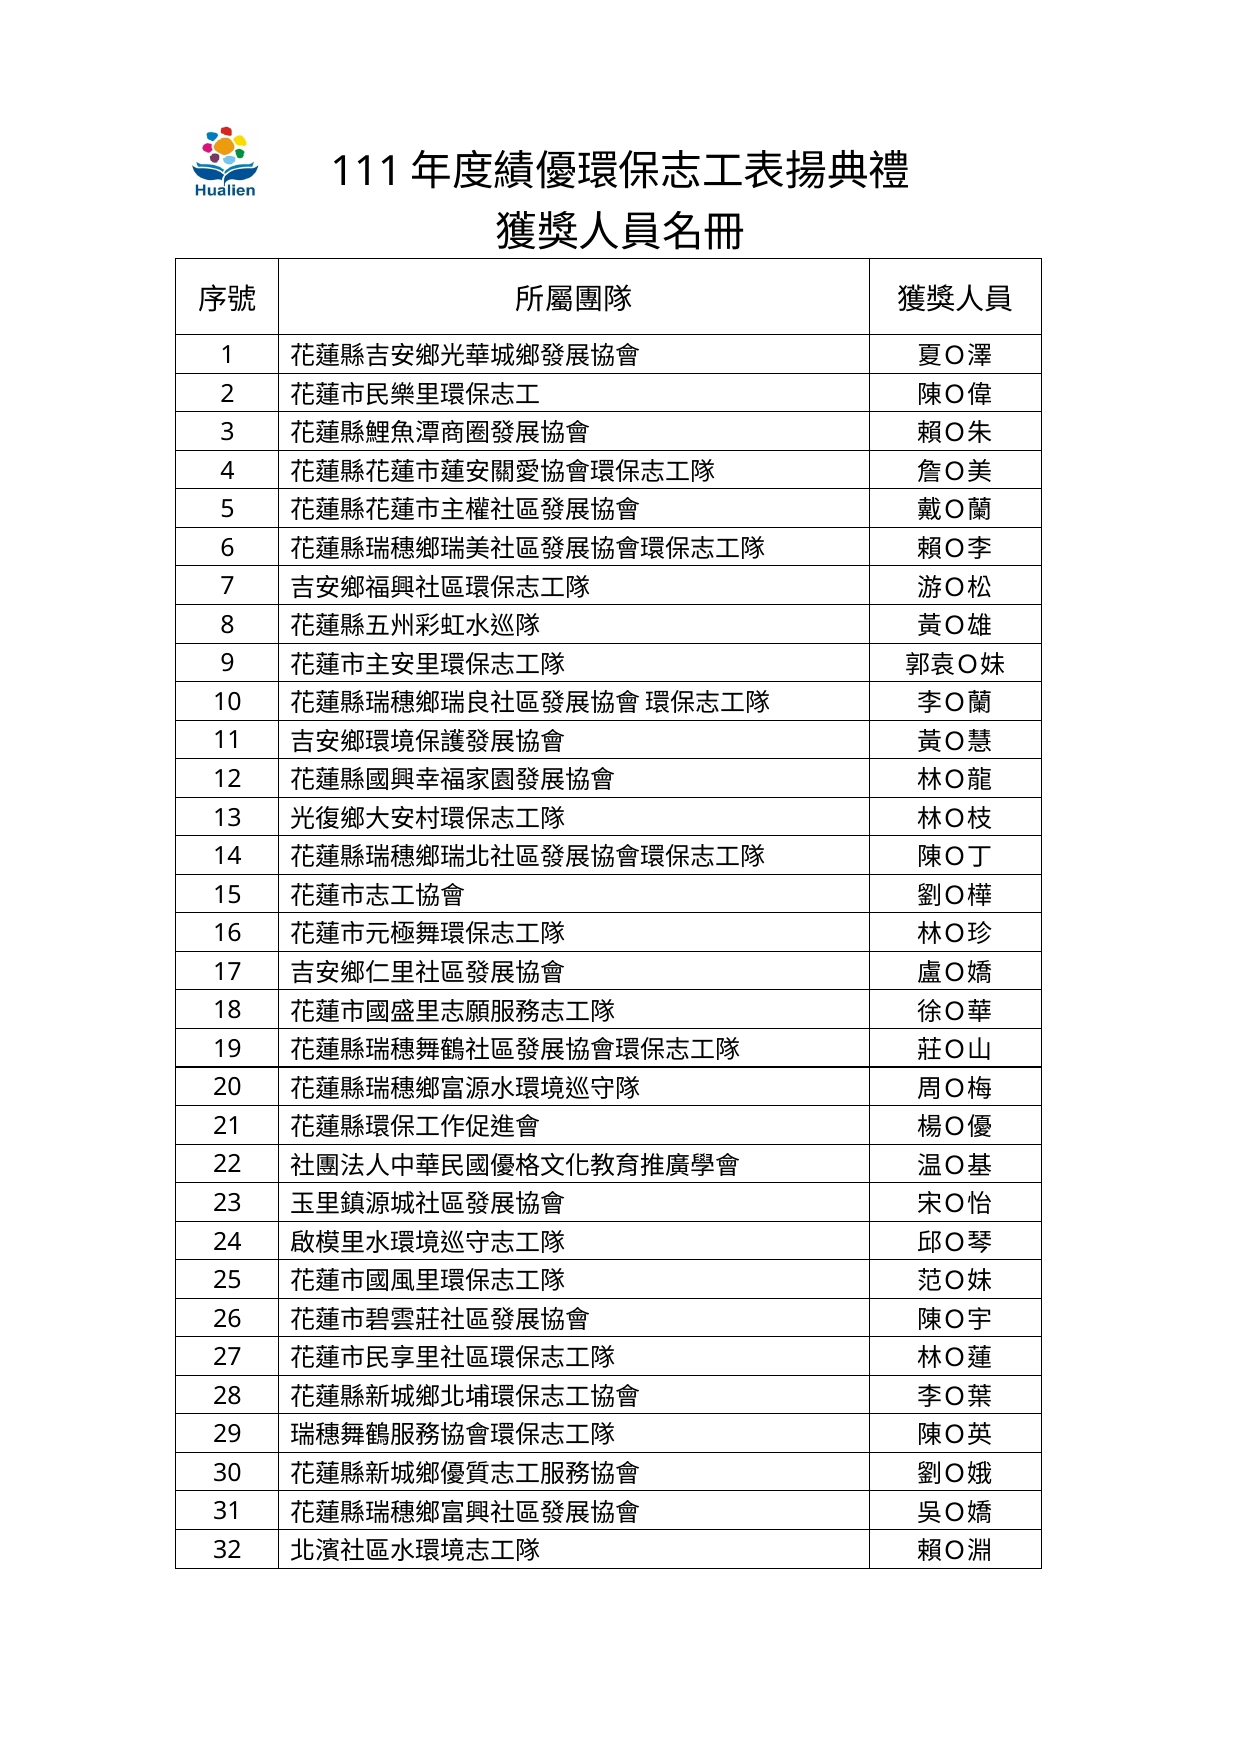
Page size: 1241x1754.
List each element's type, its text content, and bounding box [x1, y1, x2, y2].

table_cell 6 [176, 528, 278, 565]
table_cell 游Ｏ松 [870, 566, 1041, 604]
table_cell 夏Ｏ澤 [870, 335, 1041, 373]
table_cell 花蓮市民享里社區環保志工隊 [279, 1337, 869, 1375]
table_cell 18 [176, 990, 278, 1028]
table_cell 28 [176, 1376, 278, 1413]
table_cell 9 [176, 644, 278, 681]
table_header 所屬團隊 [279, 259, 869, 334]
table_cell 29 [176, 1414, 278, 1452]
table_cell 花蓮市碧雲莊社區發展協會 [279, 1299, 869, 1336]
table_cell 花蓮縣鯉魚潭商圈發展協會 [279, 412, 869, 450]
table_cell 賴Ｏ李 [870, 528, 1041, 565]
table_cell 花蓮市國風里環保志工隊 [279, 1260, 869, 1298]
table_cell 26 [176, 1299, 278, 1336]
table_cell 23 [176, 1183, 278, 1221]
table_cell 劉Ｏ樺 [870, 875, 1041, 912]
table_cell 詹Ｏ美 [870, 451, 1041, 488]
table_cell 花蓮縣瑞穗鄉富興社區發展協會 [279, 1491, 869, 1529]
text 獲獎人員名冊 [187, 198, 1053, 258]
table_cell 5 [176, 489, 278, 527]
table_cell 吳Ｏ嬌 [870, 1491, 1041, 1529]
table_cell 賴Ｏ淵 [870, 1530, 1041, 1567]
table_cell 15 [176, 875, 278, 912]
table_cell 花蓮縣瑞穗鄉瑞北社區發展協會環保志工隊 [279, 836, 869, 874]
table_cell 李Ｏ葉 [870, 1376, 1041, 1413]
table_cell 花蓮市志工協會 [279, 875, 869, 912]
table_cell 陳Ｏ英 [870, 1414, 1041, 1452]
table_cell 社團法人中華民國優格文化教育推廣學會 [279, 1145, 869, 1182]
table_cell 花蓮縣國興幸福家園發展協會 [279, 759, 869, 797]
table_cell 花蓮縣瑞穗舞鶴社區發展協會環保志工隊 [279, 1029, 869, 1066]
table_cell 30 [176, 1453, 278, 1490]
table_cell 花蓮縣環保工作促進會 [279, 1106, 869, 1143]
table_cell 13 [176, 798, 278, 835]
table_cell 4 [176, 451, 278, 488]
table_cell 陳Ｏ宇 [870, 1299, 1041, 1336]
table_cell 31 [176, 1491, 278, 1529]
table_header 序號 [176, 259, 278, 334]
table_cell 温Ｏ基 [870, 1145, 1041, 1182]
table_cell 21 [176, 1106, 278, 1143]
table_cell 花蓮市主安里環保志工隊 [279, 644, 869, 681]
table_cell 20 [176, 1068, 278, 1105]
table_cell 范Ｏ妹 [870, 1260, 1041, 1298]
table_cell 16 [176, 913, 278, 951]
table_cell 8 [176, 605, 278, 642]
table_cell 19 [176, 1029, 278, 1066]
table_cell 花蓮縣新城鄉北埔環保志工協會 [279, 1376, 869, 1413]
table_cell 楊Ｏ優 [870, 1106, 1041, 1143]
table_cell 27 [176, 1337, 278, 1375]
text 111年度績優環保志工表揚典禮 [187, 137, 1053, 198]
table_cell 北濱社區水環境志工隊 [279, 1530, 869, 1567]
table_cell 林Ｏ龍 [870, 759, 1041, 797]
table_cell 7 [176, 566, 278, 604]
table_cell 10 [176, 682, 278, 719]
table_cell 郭袁Ｏ妹 [870, 644, 1041, 681]
table_cell 1 [176, 335, 278, 373]
table_cell 花蓮縣花蓮市主權社區發展協會 [279, 489, 869, 527]
table_cell 啟模里水環境巡守志工隊 [279, 1222, 869, 1259]
table_cell 吉安鄉仁里社區發展協會 [279, 952, 869, 989]
table_cell 黃Ｏ慧 [870, 721, 1041, 758]
table_cell 林Ｏ珍 [870, 913, 1041, 951]
table_cell 32 [176, 1530, 278, 1567]
table_cell 吉安鄉福興社區環保志工隊 [279, 566, 869, 604]
table_cell 賴Ｏ朱 [870, 412, 1041, 450]
table_cell 盧Ｏ嬌 [870, 952, 1041, 989]
table_cell 宋Ｏ怡 [870, 1183, 1041, 1221]
table_cell 24 [176, 1222, 278, 1259]
table_cell 2 [176, 374, 278, 411]
table_cell 劉Ｏ娥 [870, 1453, 1041, 1490]
table_cell 林Ｏ枝 [870, 798, 1041, 835]
table_cell 12 [176, 759, 278, 797]
table_cell 莊Ｏ山 [870, 1029, 1041, 1066]
table_cell 徐Ｏ華 [870, 990, 1041, 1028]
table_cell 14 [176, 836, 278, 874]
table_cell 光復鄉大安村環保志工隊 [279, 798, 869, 835]
table_cell 花蓮市國盛里志願服務志工隊 [279, 990, 869, 1028]
table_cell 25 [176, 1260, 278, 1298]
table_header 獲獎人員 [870, 259, 1041, 334]
table_cell 周Ｏ梅 [870, 1068, 1041, 1105]
table_cell 17 [176, 952, 278, 989]
table_cell 花蓮縣吉安鄉光華城鄉發展協會 [279, 335, 869, 373]
table_cell 林Ｏ蓮 [870, 1337, 1041, 1375]
picture [190, 125, 260, 197]
table_cell 邱Ｏ琴 [870, 1222, 1041, 1259]
table_cell 花蓮縣瑞穗鄉富源水環境巡守隊 [279, 1068, 869, 1105]
table_cell 花蓮縣花蓮市蓮安關愛協會環保志工隊 [279, 451, 869, 488]
table_cell 黃Ｏ雄 [870, 605, 1041, 642]
table_cell 花蓮市民樂里環保志工 [279, 374, 869, 411]
table_cell 花蓮縣新城鄉優質志工服務協會 [279, 1453, 869, 1490]
table_cell 花蓮縣瑞穗鄉瑞良社區發展協會 環保志工隊 [279, 682, 869, 719]
table_cell 花蓮縣瑞穗鄉瑞美社區發展協會環保志工隊 [279, 528, 869, 565]
table_cell 玉里鎮源城社區發展協會 [279, 1183, 869, 1221]
table_cell 3 [176, 412, 278, 450]
table_cell 瑞穗舞鶴服務協會環保志工隊 [279, 1414, 869, 1452]
table_cell 11 [176, 721, 278, 758]
table_cell 戴Ｏ蘭 [870, 489, 1041, 527]
table_cell 花蓮市元極舞環保志工隊 [279, 913, 869, 951]
table_cell 花蓮縣五州彩虹水巡隊 [279, 605, 869, 642]
table_cell 陳Ｏ丁 [870, 836, 1041, 874]
table_cell 陳Ｏ偉 [870, 374, 1041, 411]
table_cell 李Ｏ蘭 [870, 682, 1041, 719]
table_cell 吉安鄉環境保護發展協會 [279, 721, 869, 758]
table_cell 22 [176, 1145, 278, 1182]
